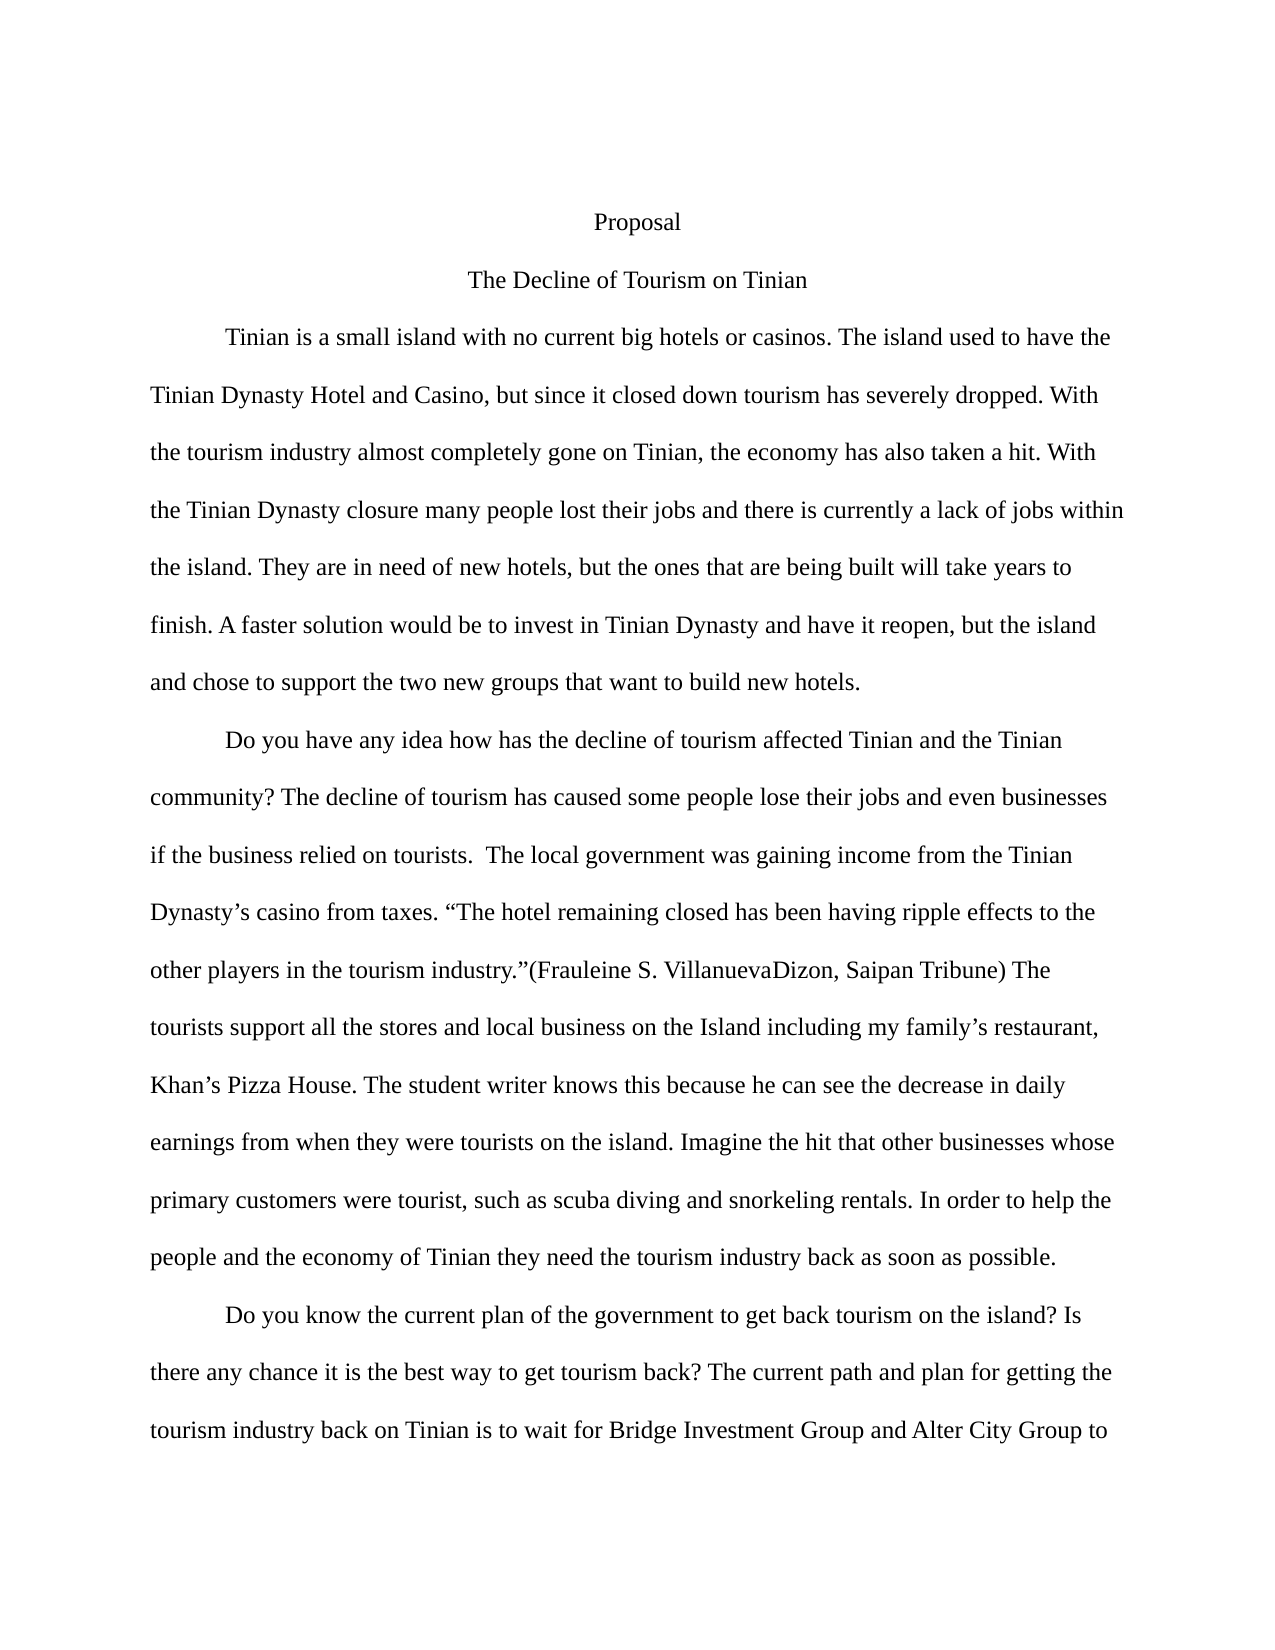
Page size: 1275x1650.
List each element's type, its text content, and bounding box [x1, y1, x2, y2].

text Do you have any idea how has the decline of tourism affected Tinian and the Tinian community? The decline of tourism has caused some people lose their jobs and even businesses if the business relied on tourists. The local government was gaining income from the Tinian Dynasty’s casino from taxes. “The hotel remaining closed has been having ripple effects to the other players in the tourism industry.”(Frauleine S. Villanueva­Dizon, Saipan Tribune) The tourists support all the stores and local business on the Island including my family’s restaurant, Khan’s Pizza House. The student writer knows this because he can see the decrease in daily earnings from when they were tourists on the island. Imagine the hit that other businesses whose primary customers were tourist, such as scuba diving and snorkeling rentals. In order to help the people and the economy of Tinian they need the tourism industry back as soon as possible. [150, 725, 1125, 1271]
text Proposal [150, 207, 1125, 236]
text Do you know the current plan of the government to get back tourism on the island? Is there any chance it is the best way to get tourism back? The current path and plan for getting the tourism industry back on Tinian is to wait for Bridge Investment Group and Alter City Group to [150, 1300, 1125, 1444]
text The Decline of Tourism on Tinian [150, 265, 1125, 294]
text Tinian is a small island with no current big hotels or casinos. The island used to have the Tinian Dynasty Hotel and Casino, but since it closed down tourism has severely dropped. With the tourism industry almost completely gone on Tinian, the economy has also taken a hit. With the Tinian Dynasty closure many people lost their jobs and there is currently a lack of jobs within the island. They are in need of new hotels, but the ones that are being built will take years to finish. A faster solution would be to invest in Tinian Dynasty and have it reopen, but the island and chose to support the two new groups that want to build new hotels. [150, 322, 1125, 696]
